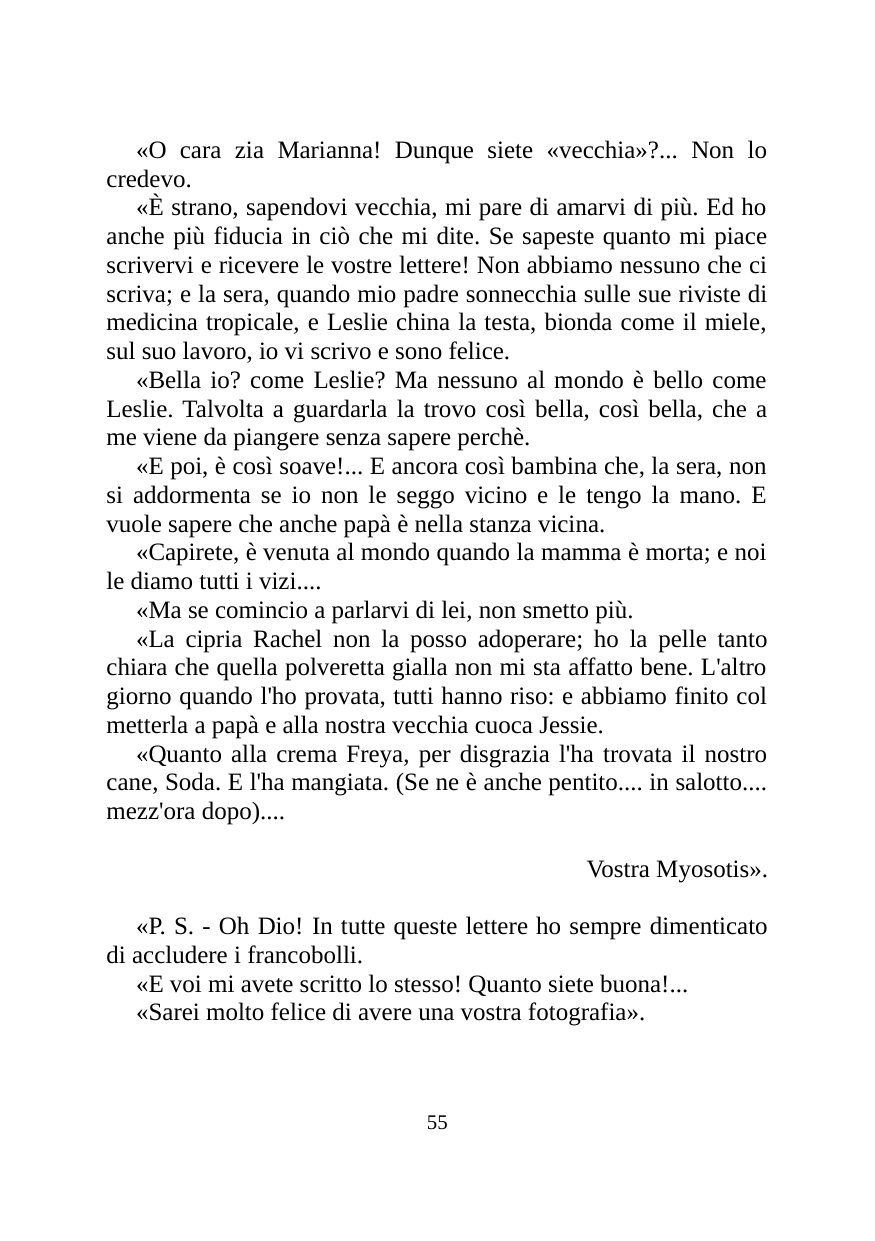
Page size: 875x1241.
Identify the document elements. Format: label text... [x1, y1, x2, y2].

text «Ma se comincio a parlarvi di lei, non smetto più. [106, 595, 768, 624]
text «P. S. - Oh Dio! In tutte queste lettere ho sempre dimenticato di accludere i francobolli. [106, 911, 768, 969]
text «E poi, è così soave!... E ancora così bambina che, la sera, non si addormenta se io non le seggo vicino e le tengo la mano. E vuole sapere che anche papà è nella stanza vicina. [106, 451, 768, 537]
text «Quanto alla crema Freya, per disgrazia l'ha trovata il nostro cane, Soda. E l'ha mangiata. (Se ne è anche pentito.... in salotto.... mezz'ora dopo).... [106, 739, 768, 825]
text «La cipria Rachel non la posso adoperare; ho la pelle tanto chiara che quella polveretta gialla non mi sta affatto bene. L'altro giorno quando l'ho provata, tutti hanno riso: e abbiamo finito col metterla a papà e alla nostra vecchia cuoca Jessie. [106, 624, 768, 739]
text «E voi mi avete scritto lo stesso! Quanto siete buona!... [106, 969, 768, 997]
text Vostra Myosotis». [106, 854, 768, 882]
text «Bella io? come Leslie? Ma nessuno al mondo è bello come Leslie. Talvolta a guardarla la trovo così bella, così bella, che a me viene da piangere senza sapere perchè. [106, 365, 768, 451]
text «È strano, sapendovi vecchia, mi pare di amarvi di più. Ed ho anche più fiducia in ciò che mi dite. Se sapeste quanto mi piace scrivervi e ricevere le vostre lettere! Non abbiamo nessuno che ci scriva; e la sera, quando mio padre sonnecchia sulle sue riviste di medicina tropicale, e Leslie china la testa, bionda come il miele, sul suo lavoro, io vi scrivo e sono felice. [106, 192, 768, 365]
text «O cara zia Marianna! Dunque siete «vecchia»?... Non lo credevo. [106, 135, 768, 192]
text «Capirete, è venuta al mondo quando la mamma è morta; e noi le diamo tutti i vizi.... [106, 537, 768, 595]
text «Sarei molto felice di avere una vostra fotografia». [106, 997, 768, 1026]
